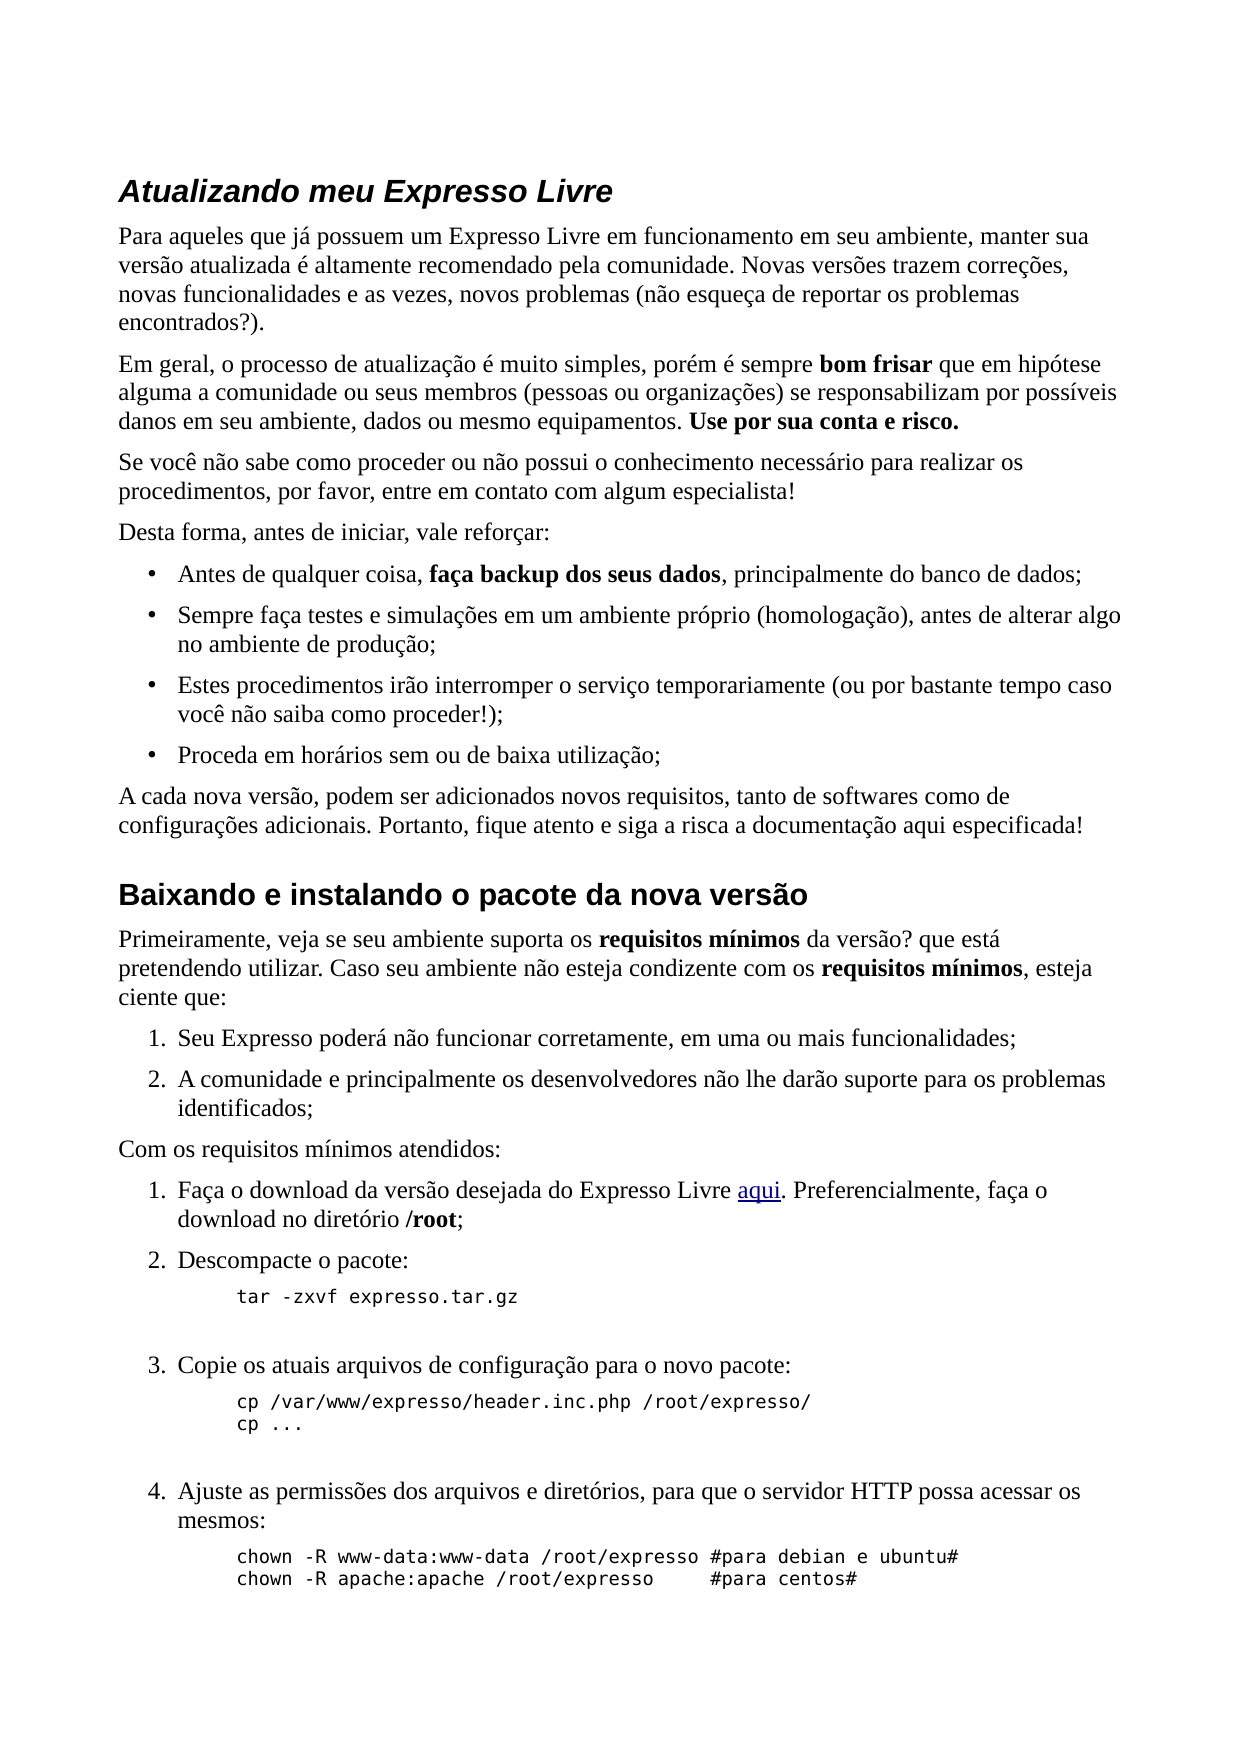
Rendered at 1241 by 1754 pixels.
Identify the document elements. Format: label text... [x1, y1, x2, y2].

list Estes procedimentos irão interromper o serviço temporariamente (ou por bastante tempo caso você não saiba como proceder!); [148, 670, 1122, 727]
subtitle Atualizando meu Expresso Livre [118, 172, 1122, 209]
subtitle Baixando e instalando o pacote da nova versão [118, 876, 1122, 912]
text Com os requisitos mínimos atendidos: [118, 1134, 1122, 1163]
text Se você não sabe como proceder ou não possui o conhecimento necessário para realizar os procedimentos, por favor, entre em contato com algum especialista! [118, 447, 1122, 505]
list Antes de qualquer coisa, faça backup dos seus dados, principalmente do banco de dados; [148, 559, 1122, 587]
list Descompacte o pacote: [148, 1245, 1122, 1274]
list A comunidade e principalmente os desenvolvedores não lhe darão suporte para os problemas identificados; [148, 1064, 1122, 1122]
text Desta forma, antes de iniciar, vale reforçar: [118, 517, 1122, 546]
text Em geral, o processo de atualização é muito simples, porém é sempre bom frisar que em hipótese alguma a comunidade ou seus membros (pessoas ou organizações) se responsabilizam por possíveis danos em seu ambiente, dados ou mesmo equipamentos. Use por sua conta e risco. [118, 349, 1122, 435]
list Faça o download da versão desejada do Expresso Livre aqui. Preferencialmente, faça o download no diretório /root; [148, 1175, 1122, 1233]
list Proceda em horários sem ou de baixa utilização; [148, 740, 1122, 769]
list Sempre faça testes e simulações em um ambiente próprio (homologação), antes de alterar algo no ambiente de produção; [148, 600, 1122, 657]
list Seu Expresso poderá não funcionar corretamente, em uma ou mais funcionalidades; [148, 1023, 1122, 1052]
list cp /var/www/expresso/header.inc.php /root/expresso/ cp ... [207, 1391, 1063, 1435]
list chown -R www-data:www-data /root/expresso #para debian e ubuntu# chown -R apache:apache /root/expresso #para centos# [207, 1546, 1063, 1590]
list Ajuste as permissões dos arquivos e diretórios, para que o servidor HTTP possa acessar os mesmos: [148, 1476, 1122, 1533]
text A cada nova versão, podem ser adicionados novos requisitos, tanto de softwares como de configurações adicionais. Portanto, fique atento e siga a risca a documentação aqui especificada! [118, 781, 1122, 839]
list Copie os atuais arquivos de configuração para o novo pacote: [148, 1350, 1122, 1378]
list tar -zxvf expresso.tar.gz [207, 1287, 1063, 1308]
text Para aqueles que já possuem um Expresso Livre em funcionamento em seu ambiente, manter sua versão atualizada é altamente recomendado pela comunidade. Novas versões trazem correções, novas funcionalidades e as vezes, novos problemas (não esqueça de reportar os problemas encontrados?). [118, 221, 1122, 336]
text Primeiramente, veja se seu ambiente suporta os requisitos mínimos da versão? que está pretendendo utilizar. Caso seu ambiente não esteja condizente com os requisitos mínimos, esteja ciente que: [118, 924, 1122, 1010]
